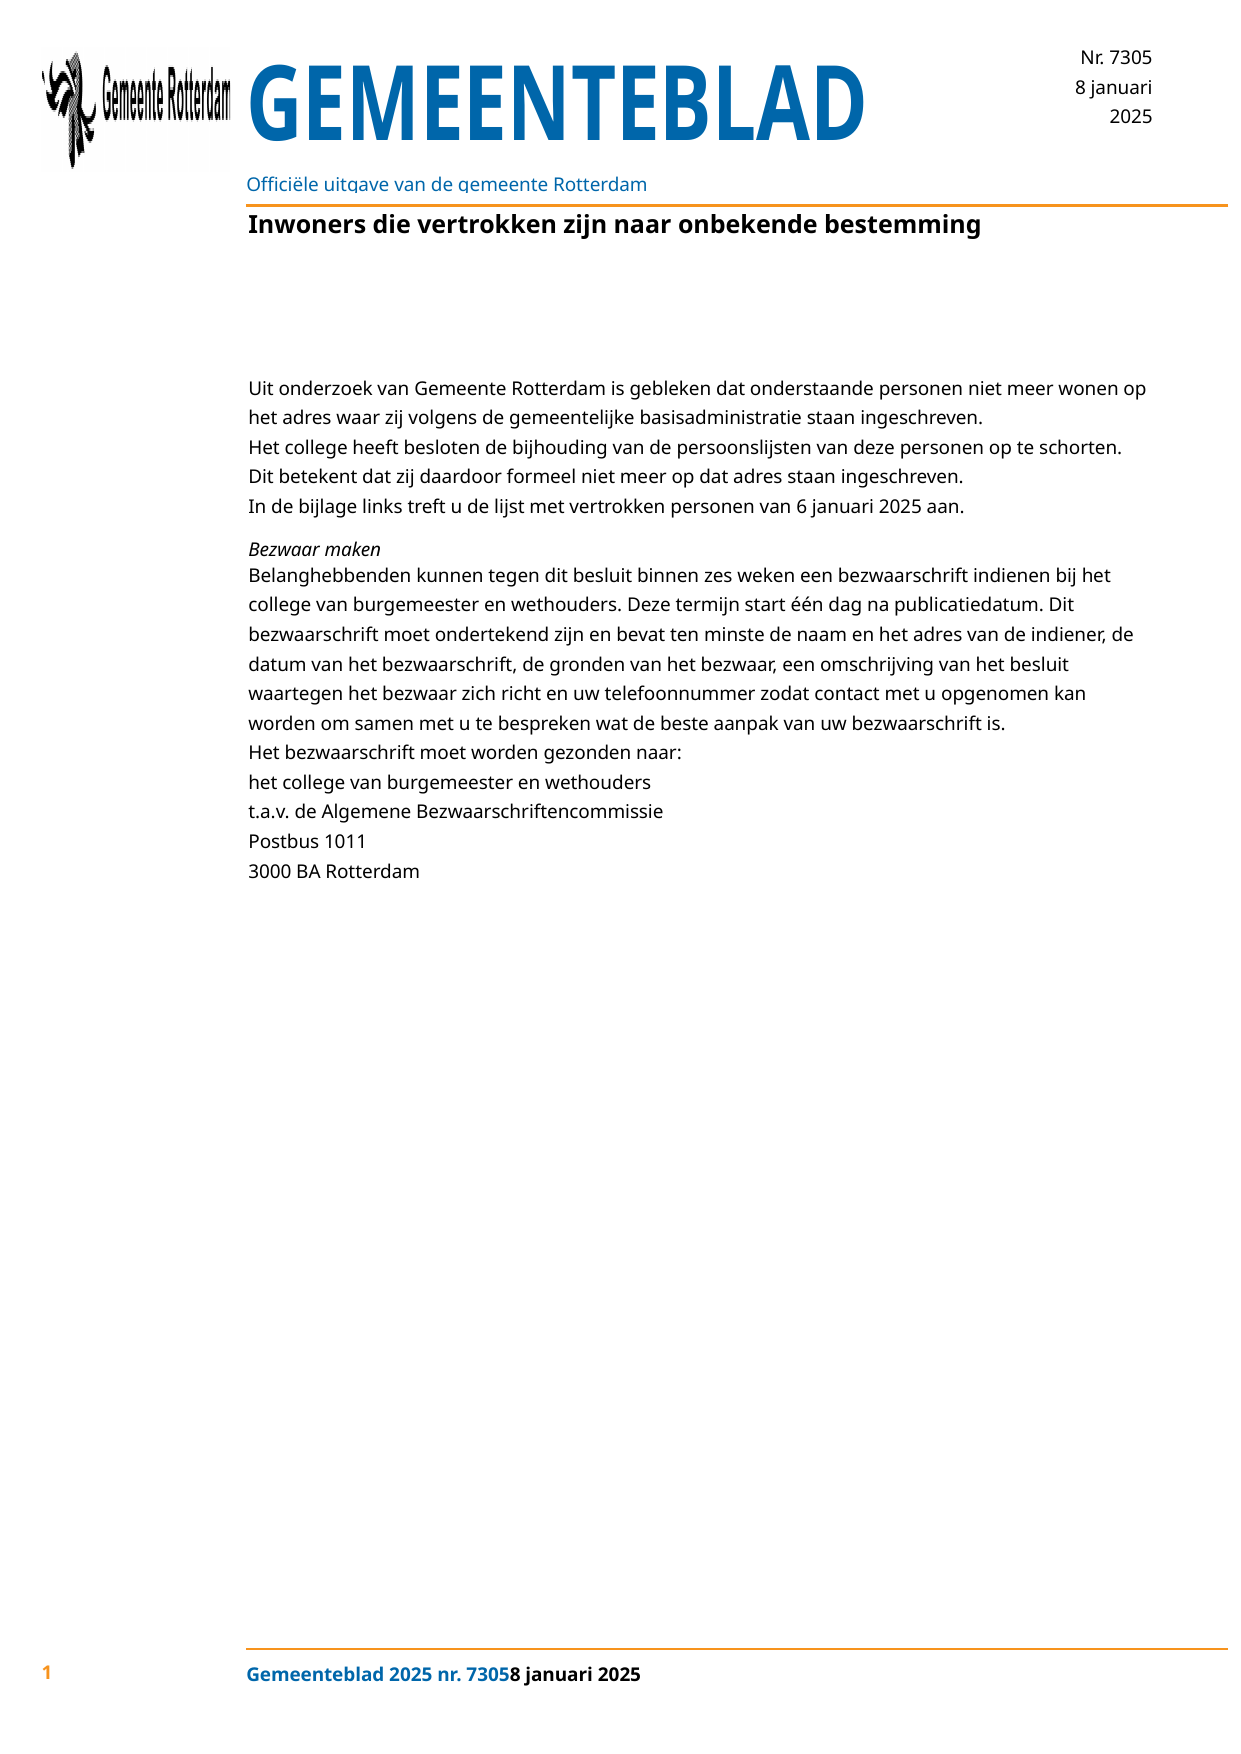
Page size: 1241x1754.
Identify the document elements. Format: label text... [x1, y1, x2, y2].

text Het bezwaarschrift moet worden gezonden naar: [248, 739, 1152, 765]
text Postbus 1011 [248, 828, 1152, 854]
text Uit onderzoek van Gemeente Rotterdam is gebleken dat onderstaande personen niet meer wonen op het adres waar zij volgens de gemeentelijke basisadministratie staan ingeschreven. [248, 375, 1152, 430]
text Het college heeft besloten de bijhouding van de persoonslijsten van deze personen op te schorten. Dit betekent dat zij daardoor formeel niet meer op dat adres staan ingeschreven. [248, 434, 1152, 489]
text In de bijlage links treft u de lijst met vertrokken personen van 6 januari 2025 aan. [248, 493, 1152, 519]
text het college van burgemeester en wethouders [248, 769, 1152, 795]
text Inwoners die vertrokken zijn naar onbekende bestemming [248, 207, 1152, 241]
text Belanghebbenden kunnen tegen dit besluit binnen zes weken een bezwaarschrift indienen bij het college van burgemeester en wethouders. Deze termijn start één dag na publicatiedatum. Dit bezwaarschrift moet ondertekend zijn en bevat ten minste de naam en het adres van de indiener, de datum van het bezwaarschrift, de gronden van het bezwaar, een omschrijving van het besluit waartegen het bezwaar zich richt en uw telefoonnummer zodat contact met u opgenomen kan worden om samen met u te bespreken wat de beste aanpak van uw bezwaarschrift is. [248, 562, 1152, 736]
text 3000 BA Rotterdam [248, 858, 1152, 884]
text Bezwaar maken [248, 536, 1152, 562]
picture [41, 47, 231, 172]
text t.a.v. de Algemene Bezwaarschriftencommissie [248, 799, 1152, 824]
